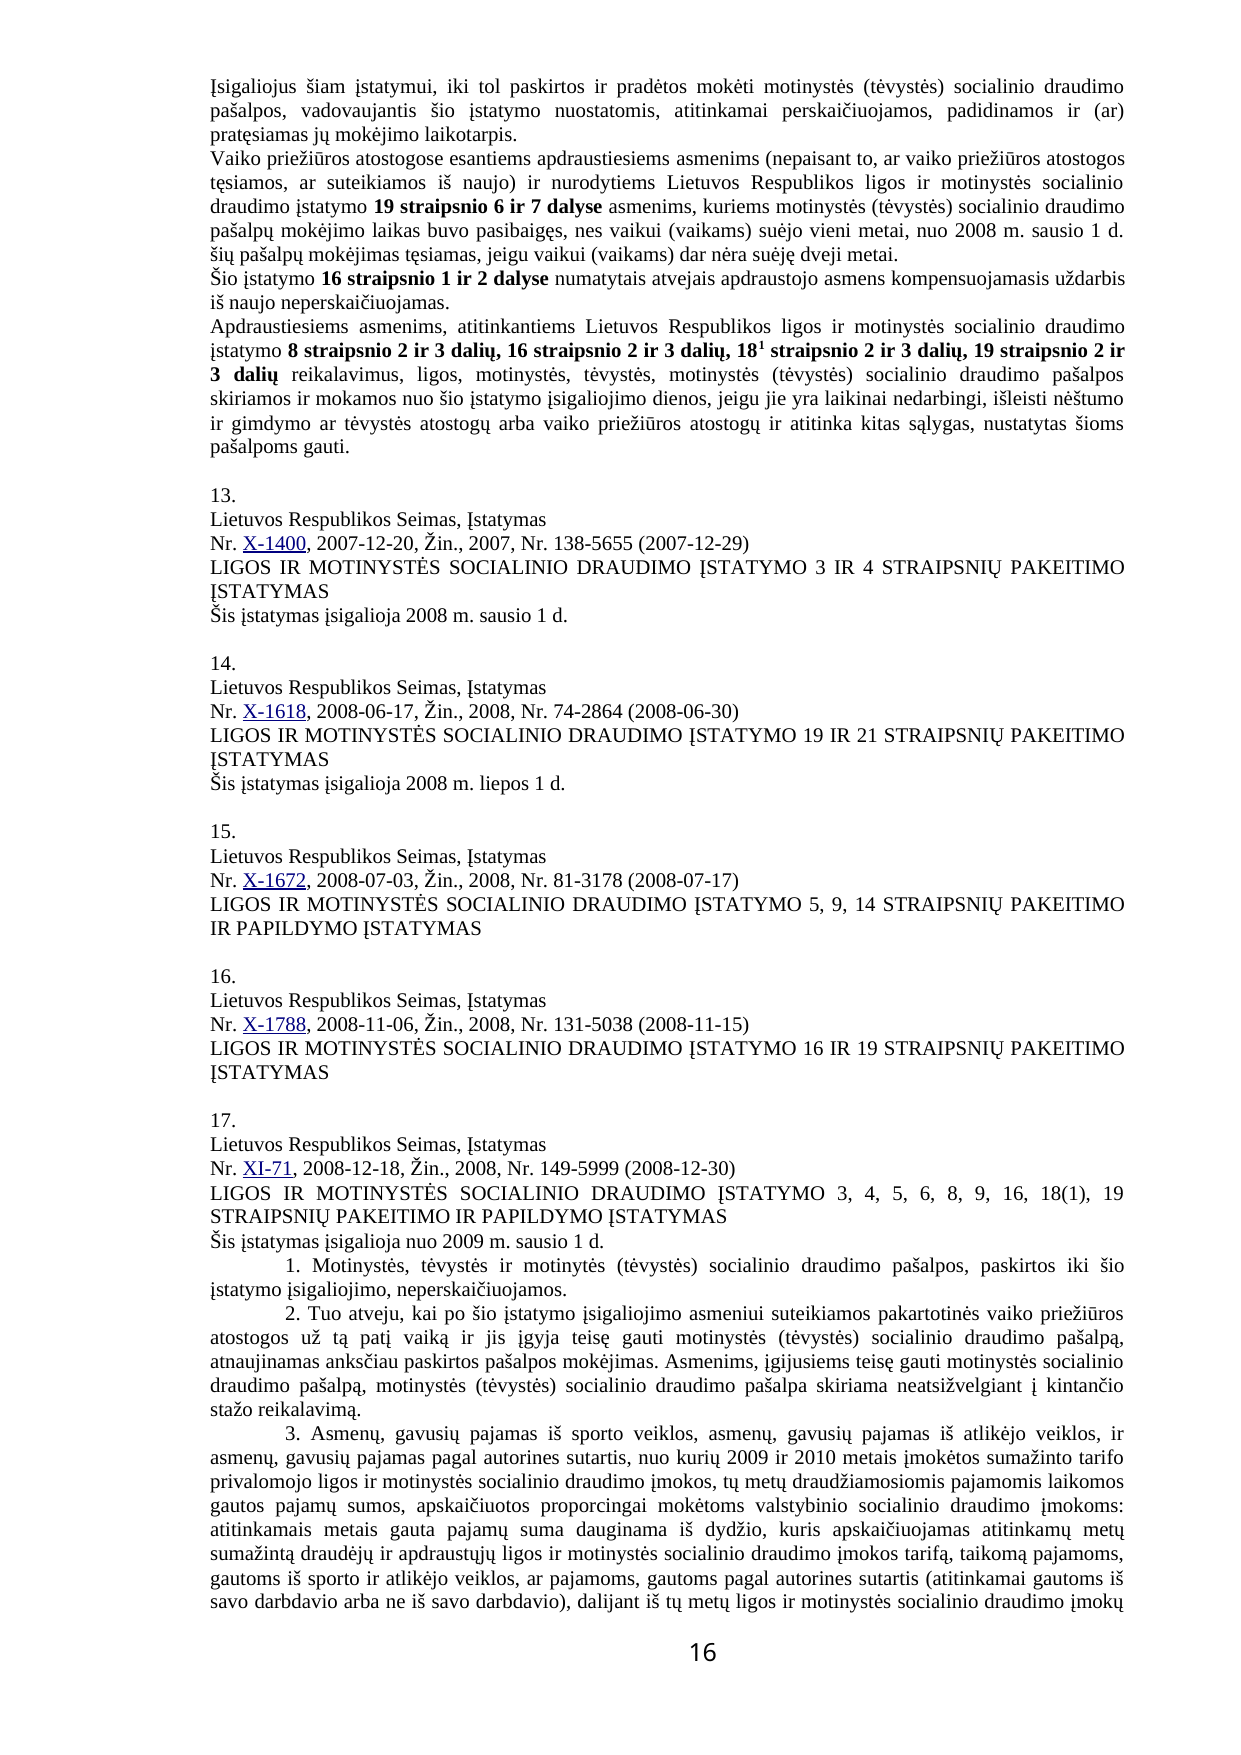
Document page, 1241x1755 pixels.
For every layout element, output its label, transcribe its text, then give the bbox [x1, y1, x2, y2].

text Vaiko priežiūros atostogose esantiems apdraustiesiems asmenims (nepaisant to, ar vaiko priežiūros atostogos tęsiamos, ar suteikiamos iš naujo) ir nurodytiems Lietuvos Respublikos ligos ir motinystės socialinio draudimo įstatymo 19 straipsnio 6 ir 7 dalyse asmenims, kuriems motinystės (tėvystės) socialinio draudimo pašalpų mokėjimo laikas buvo pasibaigęs, nes vaikui (vaikams) suėjo vieni metai, nuo 2008 m. sausio 1 d. šių pašalpų mokėjimas tęsiamas, jeigu vaikui (vaikams) dar nėra suėję dveji metai. [210, 146, 1126, 266]
text Lietuvos Respublikos Seimas, Įstatymas [210, 675, 1126, 699]
text 13. [210, 483, 1126, 507]
text Šio įstatymo 16 straipsnio 1 ir 2 dalyse numatytais atvejais apdraustojo asmens kompensuojamasis uždarbis iš naujo neperskaičiuojamas. [210, 266, 1126, 314]
text LIGOS IR MOTINYSTĖS SOCIALINIO DRAUDIMO ĮSTATYMO 5, 9, 14 STRAIPSNIŲ PAKEITIMO IR PAPILDYMO ĮSTATYMAS [210, 892, 1126, 940]
text 15. [210, 819, 1126, 843]
text Įsigaliojus šiam įstatymui, iki tol paskirtos ir pradėtos mokėti motinystės (tėvystės) socialinio draudimo pašalpos, vadovaujantis šio įstatymo nuostatomis, atitinkamai perskaičiuojamos, padidinamos ir (ar) pratęsiamas jų mokėjimo laikotarpis. [210, 73, 1126, 146]
text Šis įstatymas įsigalioja nuo 2009 m. sausio 1 d. [210, 1228, 1126, 1253]
text LIGOS IR MOTINYSTĖS SOCIALINIO DRAUDIMO ĮSTATYMO 19 IR 21 STRAIPSNIŲ PAKEITIMO ĮSTATYMAS [210, 723, 1126, 771]
text LIGOS IR MOTINYSTĖS SOCIALINIO DRAUDIMO ĮSTATYMO 16 IR 19 STRAIPSNIŲ PAKEITIMO ĮSTATYMAS [210, 1036, 1126, 1084]
text 16. [210, 964, 1126, 988]
text Lietuvos Respublikos Seimas, Įstatymas [210, 988, 1126, 1012]
text Šis įstatymas įsigalioja 2008 m. liepos 1 d. [210, 771, 1126, 795]
text Lietuvos Respublikos Seimas, Įstatymas [210, 843, 1126, 868]
text Lietuvos Respublikos Seimas, Įstatymas [210, 1132, 1126, 1156]
text LIGOS IR MOTINYSTĖS SOCIALINIO DRAUDIMO ĮSTATYMO 3 IR 4 STRAIPSNIŲ PAKEITIMO ĮSTATYMAS [210, 555, 1126, 603]
text Nr. X-1788, 2008-11-06, Žin., 2008, Nr. 131-5038 (2008-11-15) [210, 1012, 1126, 1036]
text Šis įstatymas įsigalioja 2008 m. sausio 1 d. [210, 603, 1126, 627]
text 14. [210, 651, 1126, 675]
text 1. Motinystės, tėvystės ir motinytės (tėvystės) socialinio draudimo pašalpos, paskirtos iki šio įstatymo įsigaliojimo, neperskaičiuojamos. [210, 1253, 1126, 1301]
text LIGOS IR MOTINYSTĖS SOCIALINIO DRAUDIMO ĮSTATYMO 3, 4, 5, 6, 8, 9, 16, 18(1), 19 STRAIPSNIŲ PAKEITIMO IR PAPILDYMO ĮSTATYMAS [210, 1180, 1126, 1228]
text Apdraustiesiems asmenims, atitinkantiems Lietuvos Respublikos ligos ir motinystės socialinio draudimo įstatymo 8 straipsnio 2 ir 3 dalių, 16 straipsnio 2 ir 3 dalių, 181 straipsnio 2 ir 3 dalių, 19 straipsnio 2 ir 3 dalių reikalavimus, ligos, motinystės, tėvystės, motinystės (tėvystės) socialinio draudimo pašalpos skiriamos ir mokamos nuo šio įstatymo įsigaliojimo dienos, jeigu jie yra laikinai nedarbingi, išleisti nėštumo ir gimdymo ar tėvystės atostogų arba vaiko priežiūros atostogų ir atitinka kitas sąlygas, nustatytas šioms pašalpoms gauti. [210, 314, 1126, 458]
text Nr. X-1672, 2008-07-03, Žin., 2008, Nr. 81-3178 (2008-07-17) [210, 868, 1126, 892]
text 3. Asmenų, gavusių pajamas iš sporto veiklos, asmenų, gavusių pajamas iš atlikėjo veiklos, ir asmenų, gavusių pajamas pagal autorines sutartis, nuo kurių 2009 ir 2010 metais įmokėtos sumažinto tarifo privalomojo ligos ir motinystės socialinio draudimo įmokos, tų metų draudžiamosiomis pajamomis laikomos gautos pajamų sumos, apskaičiuotos proporcingai mokėtoms valstybinio socialinio draudimo įmokoms: atitinkamais metais gauta pajamų suma dauginama iš dydžio, kuris apskaičiuojamas atitinkamų metų sumažintą draudėjų ir apdraustųjų ligos ir motinystės socialinio draudimo įmokos tarifą, taikomą pajamoms, gautoms iš sporto ir atlikėjo veiklos, ar pajamoms, gautoms pagal autorines sutartis (atitinkamai gautoms iš savo darbdavio arba ne iš savo darbdavio), dalijant iš tų metų ligos ir motinystės socialinio draudimo įmokų [210, 1421, 1126, 1613]
text Nr. XI-71, 2008-12-18, Žin., 2008, Nr. 149-5999 (2008-12-30) [210, 1156, 1126, 1180]
text 17. [210, 1108, 1126, 1132]
text Nr. X-1400, 2007-12-20, Žin., 2007, Nr. 138-5655 (2007-12-29) [210, 531, 1126, 555]
text 2. Tuo atveju, kai po šio įstatymo įsigaliojimo asmeniui suteikiamos pakartotinės vaiko priežiūros atostogos už tą patį vaiką ir jis įgyja teisę gauti motinystės (tėvystės) socialinio draudimo pašalpą, atnaujinamas anksčiau paskirtos pašalpos mokėjimas. Asmenims, įgijusiems teisę gauti motinystės socialinio draudimo pašalpą, motinystės (tėvystės) socialinio draudimo pašalpa skiriama neatsižvelgiant į kintančio stažo reikalavimą. [210, 1301, 1126, 1421]
text Nr. X-1618, 2008-06-17, Žin., 2008, Nr. 74-2864 (2008-06-30) [210, 699, 1126, 723]
text Lietuvos Respublikos Seimas, Įstatymas [210, 507, 1126, 531]
